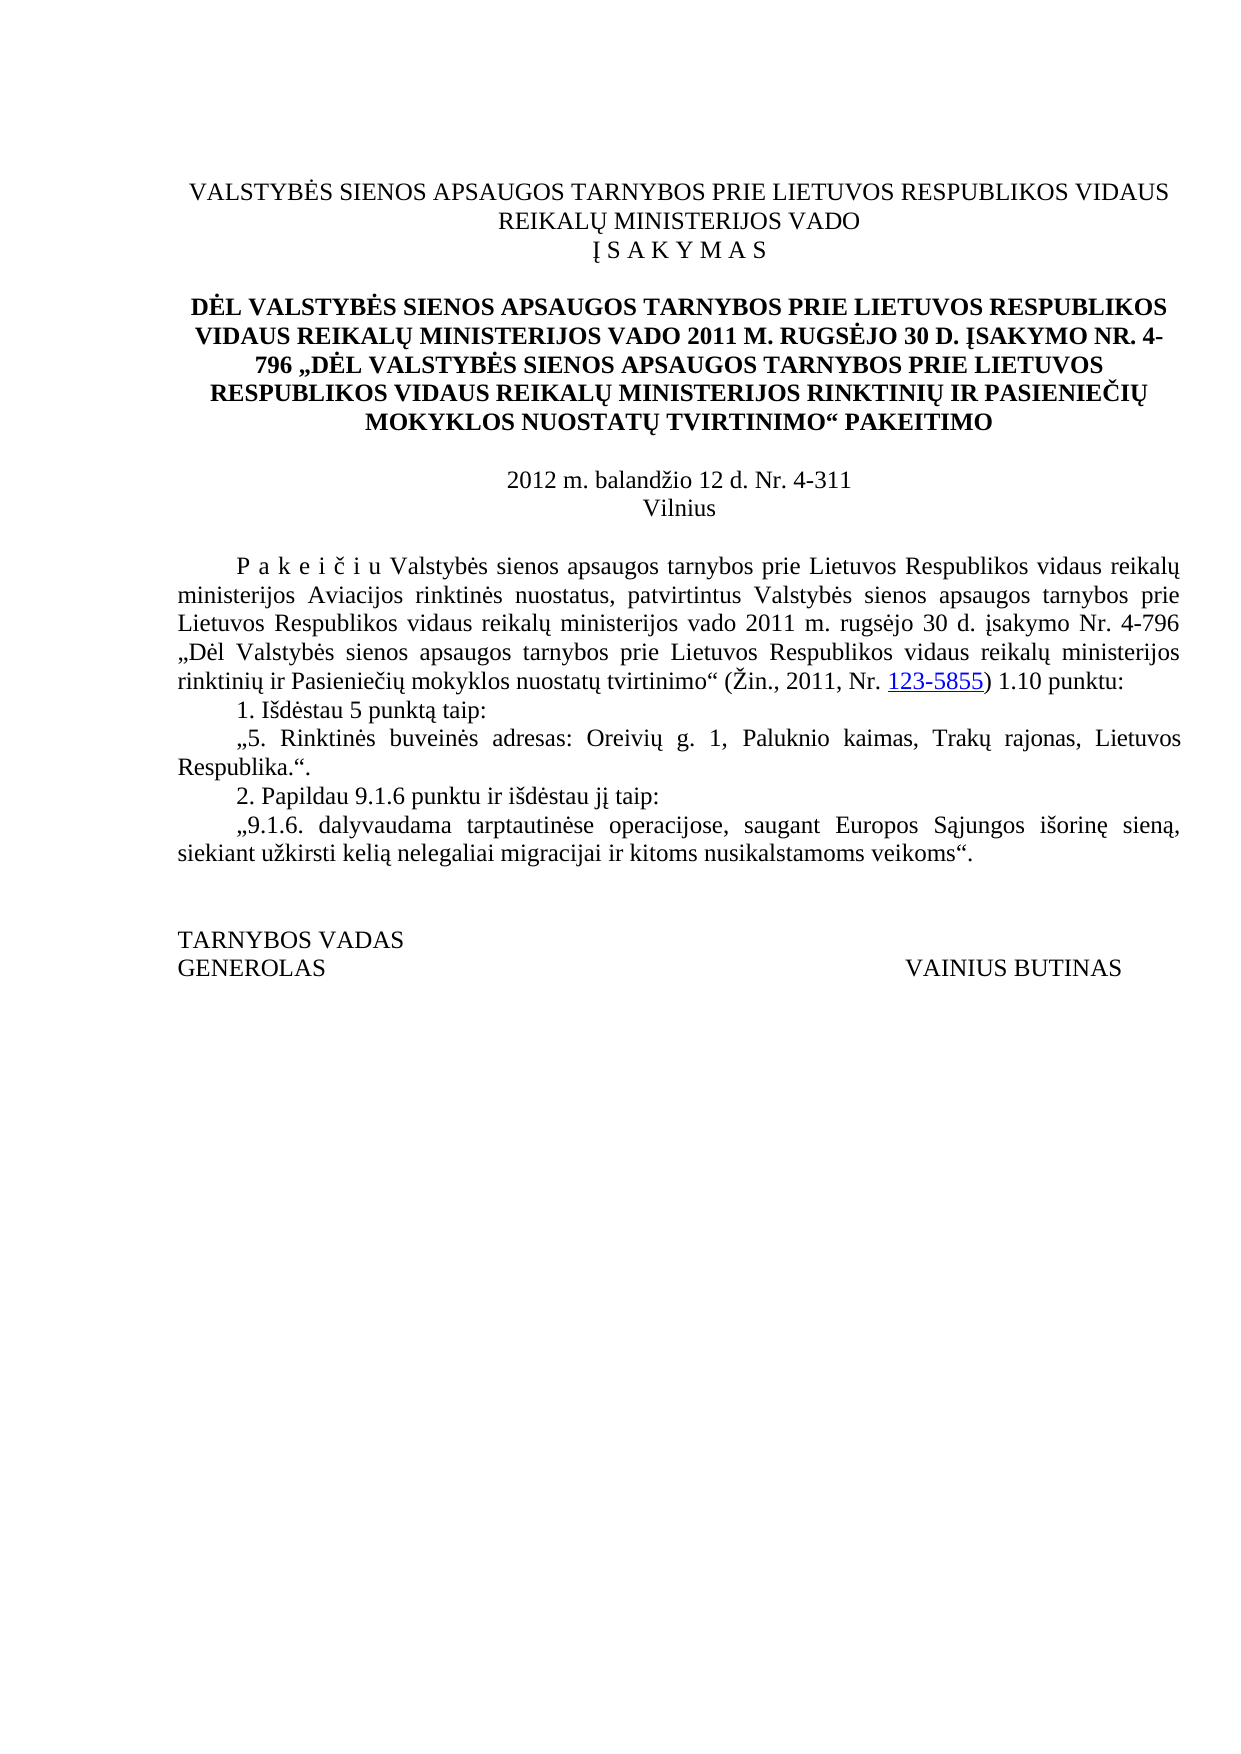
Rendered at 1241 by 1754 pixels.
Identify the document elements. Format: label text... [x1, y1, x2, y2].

text 1. Išdėstau 5 punktą taip: [177, 695, 1181, 723]
text P a k e i č i u Valstybės sienos apsaugos tarnybos prie Lietuvos Respublikos vidaus reikalų ministerijos Aviacijos rinktinės nuostatus, patvirtintus Valstybės sienos apsaugos tarnybos prie Lietuvos Respublikos vidaus reikalų ministerijos vado 2011 m. rugsėjo 30 d. įsakymo Nr. 4-796 „Dėl Valstybės sienos apsaugos tarnybos prie Lietuvos Respublikos vidaus reikalų ministerijos rinktinių ir Pasieniečių mokyklos nuostatų tvirtinimo“ (Žin., 2011, Nr. 123-5855) 1.10 punktu: [177, 551, 1181, 695]
text 2. Papildau 9.1.6 punktu ir išdėstau jį taip: [177, 781, 1181, 810]
text Tarnybos vadas [177, 925, 1181, 953]
text DĖL VALSTYBĖS SIENOS APSAUGOS TARNYBOS PRIE LIETUVOS RESPUBLIKOS VIDAUS REIKALŲ MINISTERIJOS VADO 2011 M. RUGSĖJO 30 D. ĮSAKYMO Nr. 4-796 „DĖL VALSTYBĖS SIENOS APSAUGOS TARNYBOS PRIE LIETUVOS RESPUBLIKOS VIDAUS REIKALŲ MINISTERIJOS RINKTINIŲ IR PASIENIEČIŲ MOKYKLOS NUOSTATŲ TVIRTINIMO“ PAKEITIMO [177, 292, 1181, 436]
text generolas Vainius Butinas [177, 953, 1181, 982]
text Į S A K Y M A S [177, 235, 1181, 263]
text Vilnius [177, 493, 1181, 522]
text „5. Rinktinės buveinės adresas: Oreivių g. 1, Paluknio kaimas, Trakų rajonas, Lietuvos Respublika.“. [177, 723, 1181, 781]
text 2012 m. balandžio 12 d. Nr. 4-311 [177, 465, 1181, 493]
text Valstybės sienos apsaugos tarnybos prie Lietuvos Respublikos Vidaus reikalų ministerijos VADO [177, 177, 1181, 235]
text „9.1.6. dalyvaudama tarptautinėse operacijose, saugant Europos Sąjungos išorinę sieną, siekiant užkirsti kelią nelegaliai migracijai ir kitoms nusikalstamoms veikoms“. [177, 810, 1181, 867]
